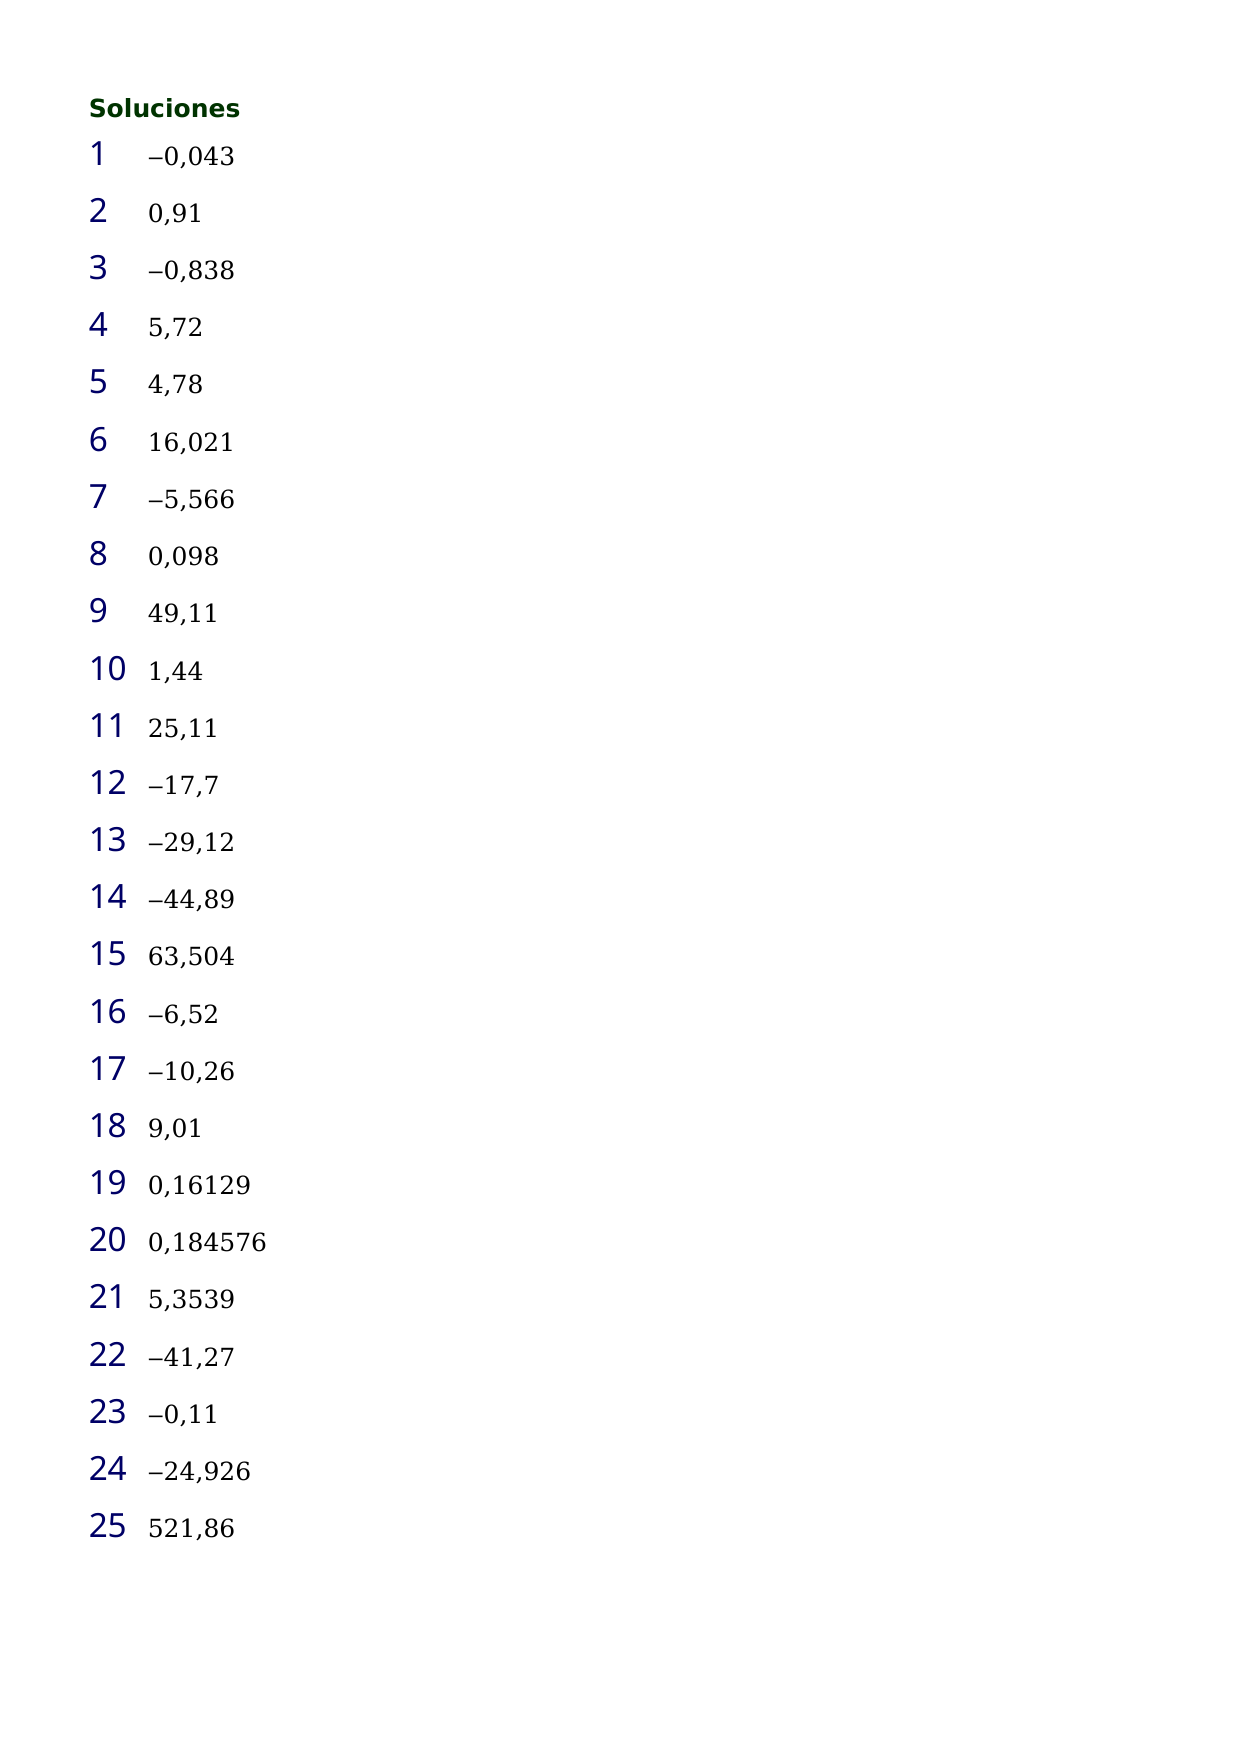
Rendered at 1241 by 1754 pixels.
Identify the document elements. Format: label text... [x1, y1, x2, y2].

list ‒0,11 [88, 1388, 1152, 1433]
list 0,91 [88, 187, 1152, 232]
list 4,78 [88, 358, 1152, 404]
list 5,72 [88, 301, 1152, 347]
list ‒10,26 [88, 1044, 1152, 1090]
list 9,01 [88, 1102, 1152, 1147]
list 5,3539 [88, 1273, 1152, 1319]
list 1,44 [88, 644, 1152, 690]
list ‒17,7 [88, 759, 1152, 804]
list ‒6,52 [88, 987, 1152, 1033]
list 521,86 [88, 1502, 1152, 1547]
list 63,504 [88, 930, 1152, 976]
text Soluciones [88, 94, 1152, 124]
list ‒44,89 [88, 873, 1152, 918]
list 16,021 [88, 416, 1152, 461]
list 0,16129 [88, 1159, 1152, 1204]
list ‒29,12 [88, 816, 1152, 861]
list 25,11 [88, 701, 1152, 747]
list 0,098 [88, 530, 1152, 575]
list ‒41,27 [88, 1331, 1152, 1376]
list 49,11 [88, 587, 1152, 632]
list ‒24,926 [88, 1445, 1152, 1490]
list ‒0,043 [88, 129, 1152, 175]
list 0,184576 [88, 1216, 1152, 1262]
list ‒5,566 [88, 473, 1152, 518]
list ‒0,838 [88, 244, 1152, 289]
